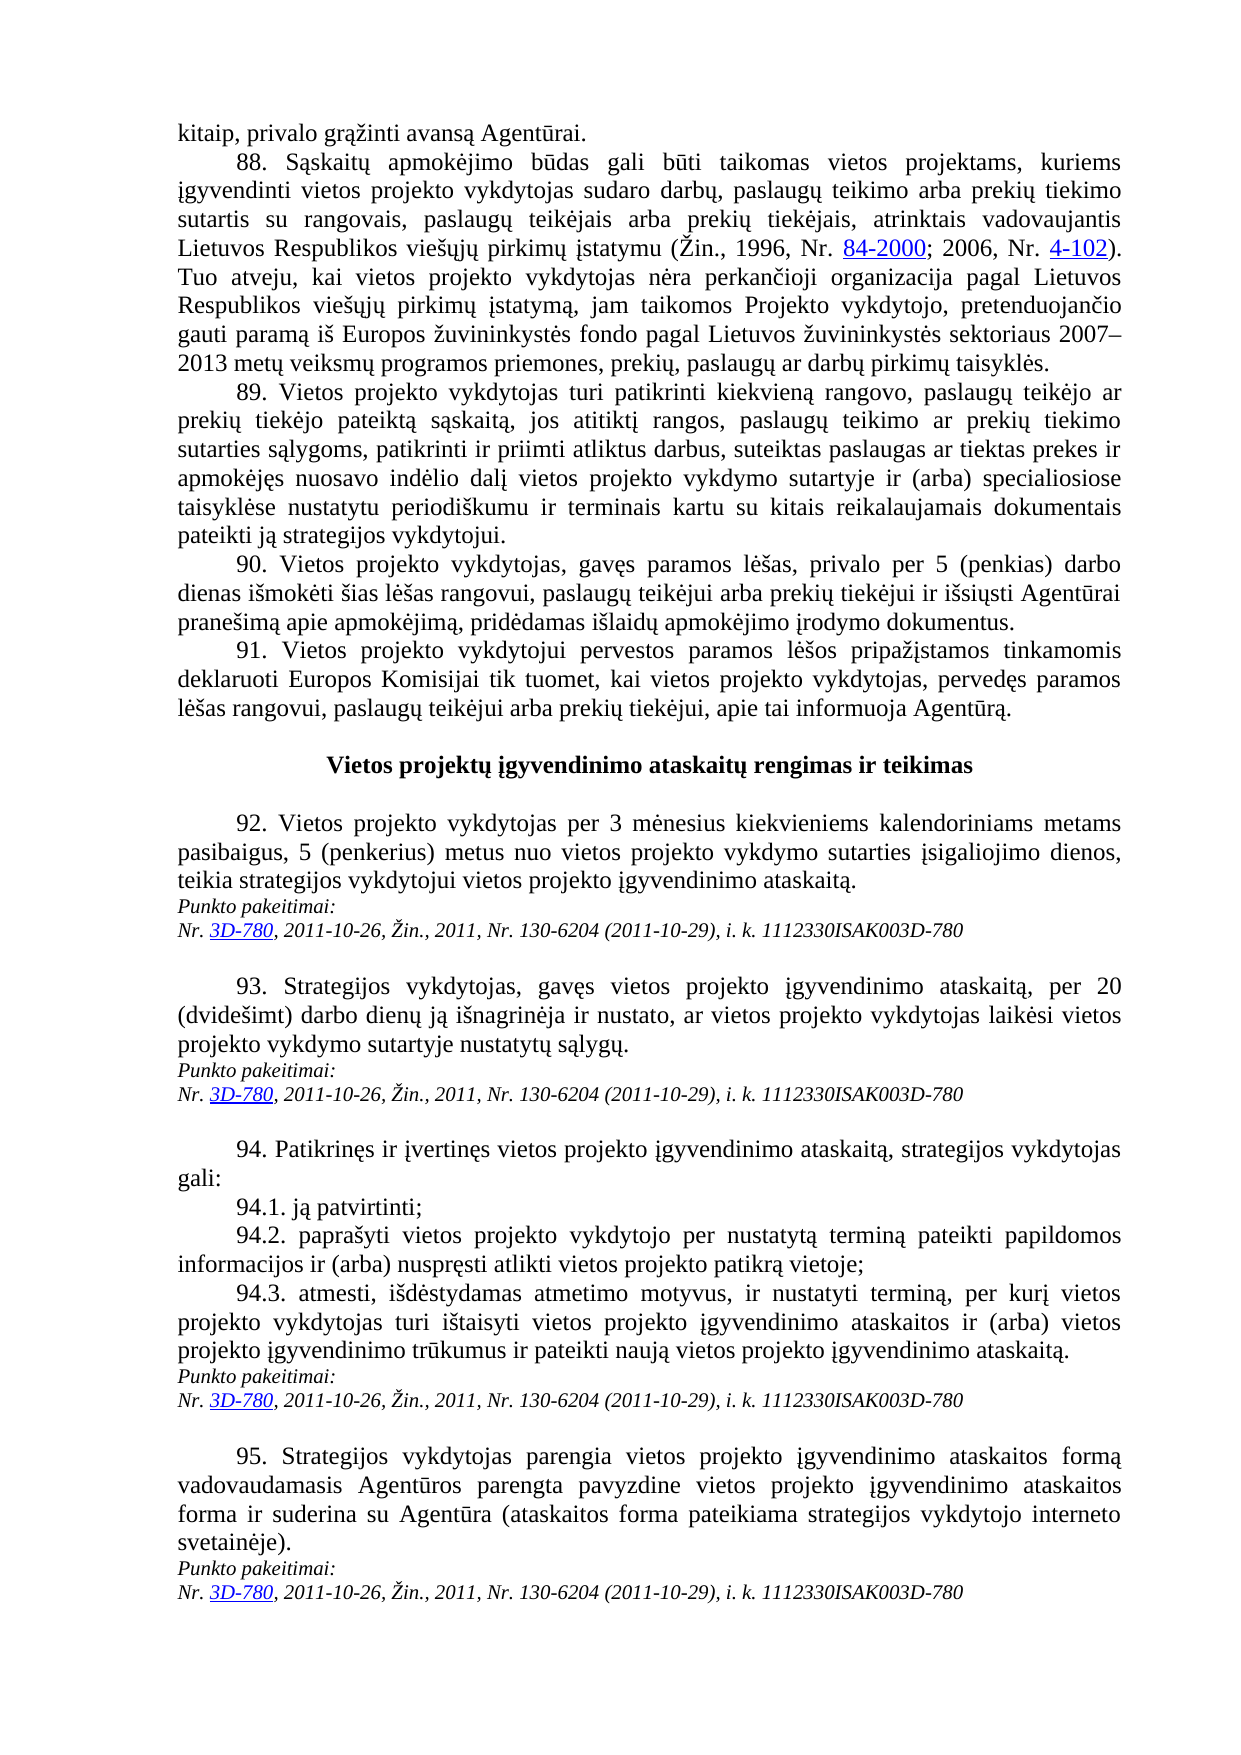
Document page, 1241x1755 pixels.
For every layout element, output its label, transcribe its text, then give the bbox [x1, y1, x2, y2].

text Punkto pakeitimai: [177, 1556, 1122, 1580]
text 91. Vietos projekto vykdytojui pervestos paramos lėšos pripažįstamos tinkamomis deklaruoti Europos Komisijai tik tuomet, kai vietos projekto vykdytojas, pervedęs paramos lėšas rangovui, paslaugų teikėjui arba prekių tiekėjui, apie tai informuoja Agentūrą. [177, 636, 1122, 722]
text 90. Vietos projekto vykdytojas, gavęs paramos lėšas, privalo per 5 (penkias) darbo dienas išmokėti šias lėšas rangovui, paslaugų teikėjui arba prekių tiekėjui ir išsiųsti Agentūrai pranešimą apie apmokėjimą, pridėdamas išlaidų apmokėjimo įrodymo dokumentus. [177, 549, 1122, 636]
text 93. Strategijos vykdytojas, gavęs vietos projekto įgyvendinimo ataskaitą, per 20 (dvidešimt) darbo dienų ją išnagrinėja ir nustato, ar vietos projekto vykdytojas laikėsi vietos projekto vykdymo sutartyje nustatytų sąlygų. [177, 971, 1122, 1057]
text 94.3. atmesti, išdėstydamas atmetimo motyvus, ir nustatyti terminą, per kurį vietos projekto vykdytojas turi ištaisyti vietos projekto įgyvendinimo ataskaitos ir (arba) vietos projekto įgyvendinimo trūkumus ir pateikti naują vietos projekto įgyvendinimo ataskaitą. [177, 1278, 1122, 1364]
text 89. Vietos projekto vykdytojas turi patikrinti kiekvieną rangovo, paslaugų teikėjo ar prekių tiekėjo pateiktą sąskaitą, jos atitiktį rangos, paslaugų teikimo ar prekių tiekimo sutarties sąlygoms, patikrinti ir priimti atliktus darbus, suteiktas paslaugas ar tiektas prekes ir apmokėjęs nuosavo indėlio dalį vietos projekto vykdymo sutartyje ir (arba) specialiosiose taisyklėse nustatytu periodiškumu ir terminais kartu su kitais reikalaujamais dokumentais pateikti ją strategijos vykdytojui. [177, 377, 1122, 549]
text 94.1. ją patvirtinti; [177, 1192, 1122, 1221]
text Punkto pakeitimai: [177, 1057, 1122, 1082]
text 92. Vietos projekto vykdytojas per 3 mėnesius kiekvieniems kalendoriniams metams pasibaigus, 5 (penkerius) metus nuo vietos projekto vykdymo sutarties įsigaliojimo dienos, teikia strategijos vykdytojui vietos projekto įgyvendinimo ataskaitą. [177, 808, 1122, 894]
text kitaip, privalo grąžinti avansą Agentūrai. [177, 118, 1122, 147]
text 95. Strategijos vykdytojas parengia vietos projekto įgyvendinimo ataskaitos formą vadovaudamasis Agentūros parengta pavyzdine vietos projekto įgyvendinimo ataskaitos forma ir suderina su Agentūra (ataskaitos forma pateikiama strategijos vykdytojo interneto svetainėje). [177, 1441, 1122, 1556]
text Nr. 3D-780, 2011-10-26, Žin., 2011, Nr. 130-6204 (2011-10-29), i. k. 1112330ISAK003D-780 [177, 1082, 1122, 1106]
text 94. Patikrinęs ir įvertinęs vietos projekto įgyvendinimo ataskaitą, strategijos vykdytojas gali: [177, 1134, 1122, 1192]
text Punkto pakeitimai: [177, 894, 1122, 918]
text 88. Sąskaitų apmokėjimo būdas gali būti taikomas vietos projektams, kuriems įgyvendinti vietos projekto vykdytojas sudaro darbų, paslaugų teikimo arba prekių tiekimo sutartis su rangovais, paslaugų teikėjais arba prekių tiekėjais, atrinktais vadovaujantis Lietuvos Respublikos viešųjų pirkimų įstatymu (Žin., 1996, Nr. 84-2000; 2006, Nr. 4-102). Tuo atveju, kai vietos projekto vykdytojas nėra perkančioji organizacija pagal Lietuvos Respublikos viešųjų pirkimų įstatymą, jam taikomos Projekto vykdytojo, pretenduojančio gauti paramą iš Europos žuvininkystės fondo pagal Lietuvos žuvininkystės sektoriaus 2007–2013 metų veiksmų programos priemones, prekių, paslaugų ar darbų pirkimų taisyklės. [177, 147, 1122, 377]
text 94.2. paprašyti vietos projekto vykdytojo per nustatytą terminą pateikti papildomos informacijos ir (arba) nuspręsti atlikti vietos projekto patikrą vietoje; [177, 1221, 1122, 1278]
text Nr. 3D-780, 2011-10-26, Žin., 2011, Nr. 130-6204 (2011-10-29), i. k. 1112330ISAK003D-780 [177, 918, 1122, 942]
text Punkto pakeitimai: [177, 1364, 1122, 1388]
text Nr. 3D-780, 2011-10-26, Žin., 2011, Nr. 130-6204 (2011-10-29), i. k. 1112330ISAK003D-780 [177, 1388, 1122, 1412]
text Vietos projektų įgyvendinimo ataskaitų rengimas ir teikimas [177, 751, 1122, 779]
text Nr. 3D-780, 2011-10-26, Žin., 2011, Nr. 130-6204 (2011-10-29), i. k. 1112330ISAK003D-780 [177, 1580, 1122, 1604]
